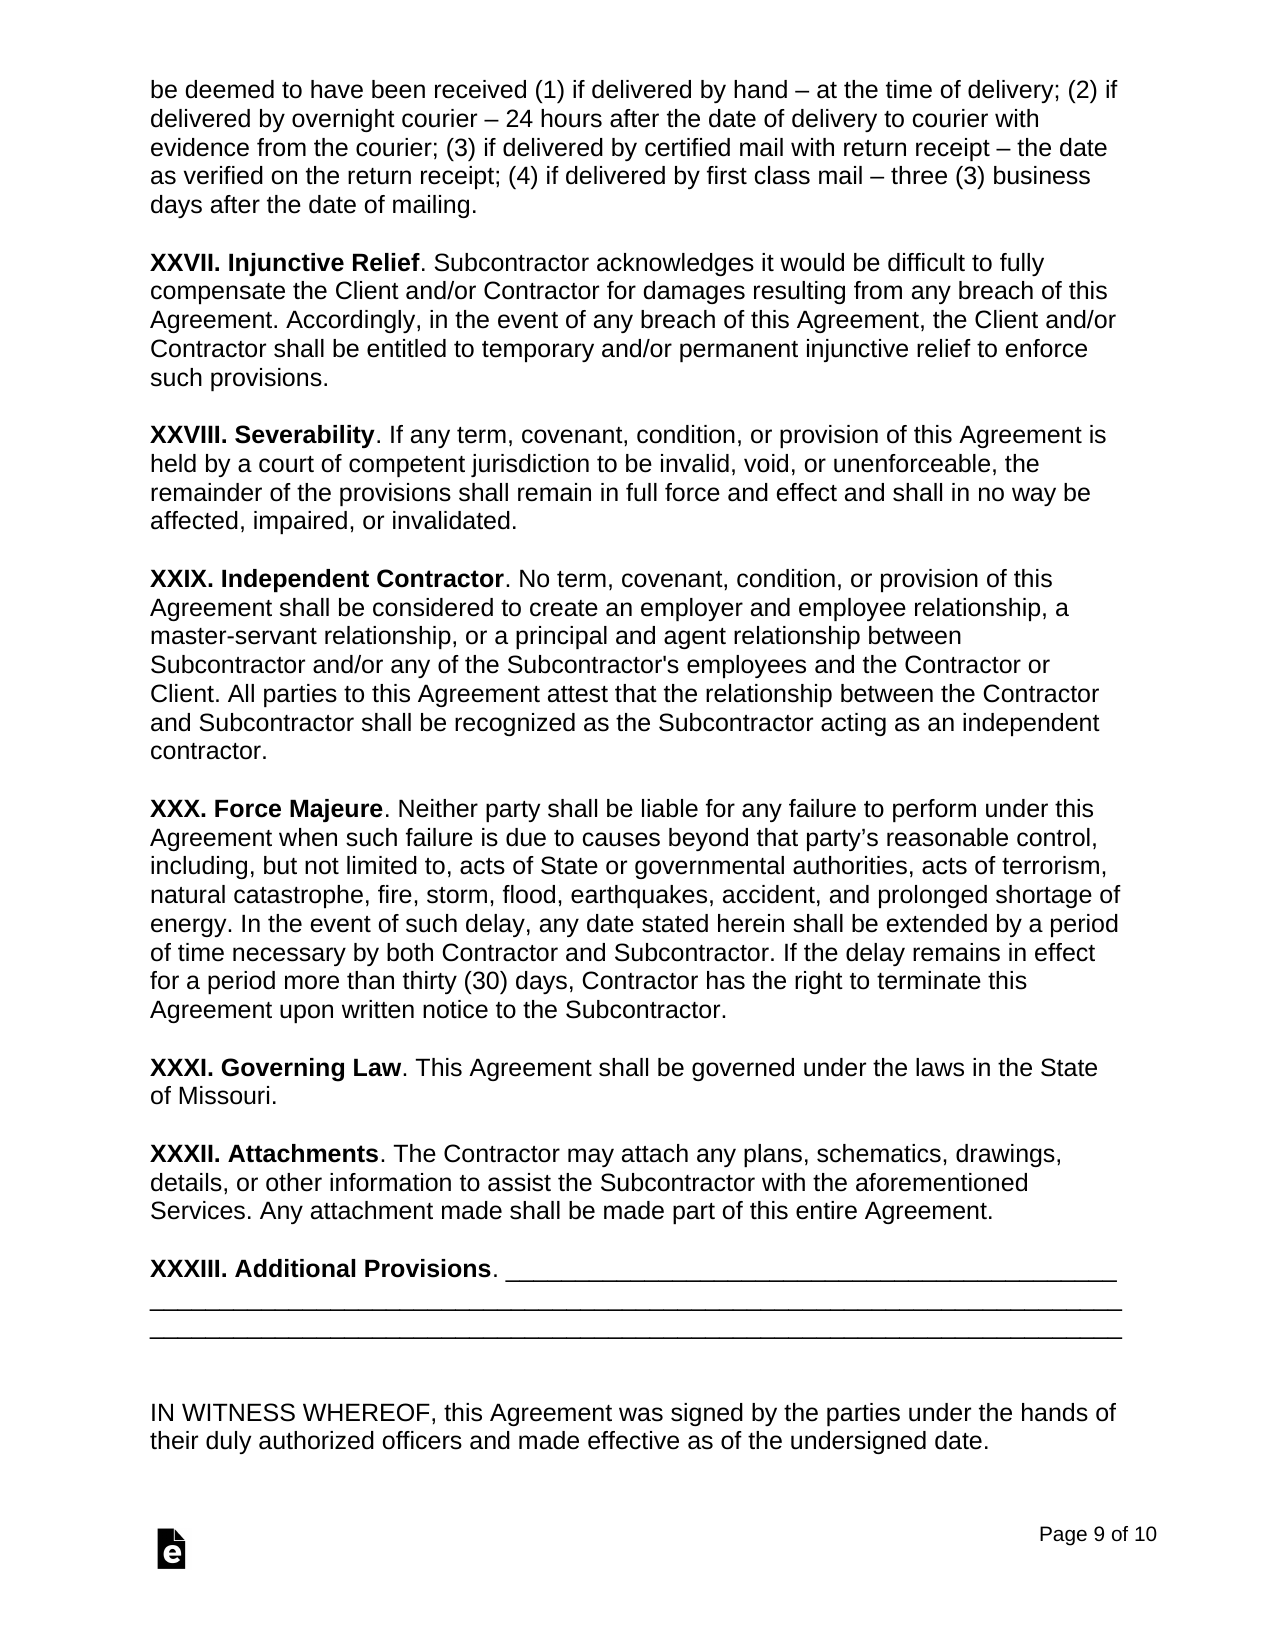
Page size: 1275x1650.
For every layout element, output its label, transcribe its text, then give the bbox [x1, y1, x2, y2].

text be deemed to have been received (1) if delivered by hand – at the time of delivery; (2) if delivered by overnight courier – 24 hours after the date of delivery to courier with evidence from the courier; (3) if delivered by certified mail with return receipt – the date as verified on the return receipt; (4) if delivered by first class mail – three (3) business days after the date of mailing. [150, 75, 1125, 219]
text XXVII. Injunctive Relief. Subcontractor acknowledges it would be difficult to fully compensate the Client and/or Contractor for damages resulting from any breach of this Agreement. Accordingly, in the event of any breach of this Agreement, the Client and/or Contractor shall be entitled to temporary and/or permanent injunctive relief to enforce such provisions. [150, 247, 1125, 391]
text XXXII. Attachments. The Contractor may attach any plans, schematics, drawings, details, or other information to assist the Subcontractor with the aforementioned Services. Any attachment made shall be made part of this entire Agreement. [150, 1139, 1125, 1225]
text ______________________________________________________________________ [150, 1282, 1125, 1311]
text XXVIII. Severability. If any term, covenant, condition, or provision of this Agreement is held by a court of competent jurisdiction to be invalid, void, or unenforceable, the remainder of the provisions shall remain in full force and effect and shall in no way be affected, impaired, or invalidated. [150, 420, 1125, 535]
text XXIX. Independent Contractor. No term, covenant, condition, or provision of this Agreement shall be considered to create an employer and employee relationship, a master-servant relationship, or a principal and agent relationship between Subcontractor and/or any of the Subcontractor's employees and the Contractor or Client. All parties to this Agreement attest that the relationship between the Contractor and Subcontractor shall be recognized as the Subcontractor acting as an independent contractor. [150, 564, 1125, 765]
text XXXI. Governing Law. This Agreement shall be governed under the laws in the State of Missouri. [150, 1052, 1125, 1110]
text XXX. Force Majeure. Neither party shall be liable for any failure to perform under this Agreement when such failure is due to causes beyond that party’s reasonable control, including, but not limited to, acts of State or governmental authorities, acts of terrorism, natural catastrophe, fire, storm, flood, earthquakes, accident, and prolonged shortage of energy. In the event of such delay, any date stated herein shall be extended by a period of time necessary by both Contractor and Subcontractor. If the delay remains in effect for a period more than thirty (30) days, Contractor has the right to terminate this Agreement upon written notice to the Subcontractor. [150, 794, 1125, 1024]
text IN WITNESS WHEREOF, this Agreement was signed by the parties under the hands of their duly authorized officers and made effective as of the undersigned date. [150, 1397, 1125, 1455]
text ______________________________________________________________________ [150, 1311, 1125, 1340]
text XXXIII. Additional Provisions. ____________________________________________ [150, 1254, 1125, 1282]
